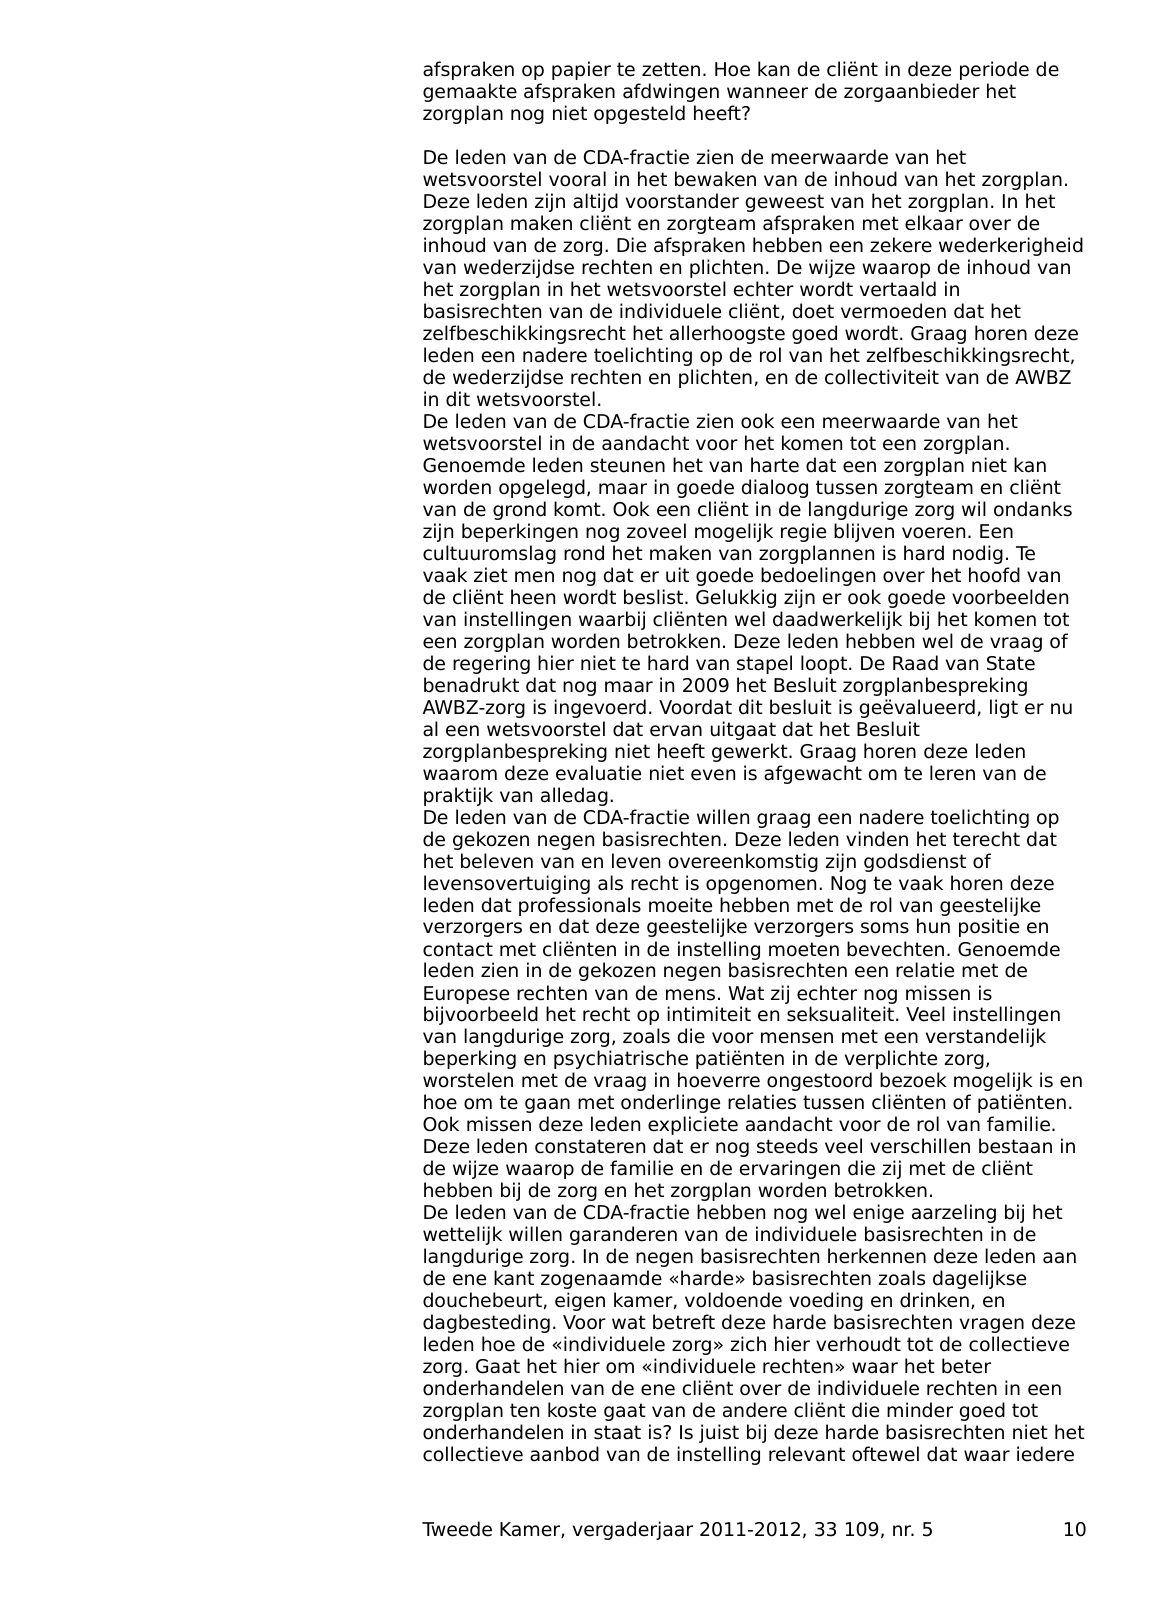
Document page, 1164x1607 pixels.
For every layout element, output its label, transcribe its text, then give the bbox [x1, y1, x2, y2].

text De leden van de CDA-fractie willen graag een nadere toelichting op de gekozen negen basisrechten. Deze leden vinden het terecht dat het beleven van en leven overeenkomstig zijn godsdienst of levensovertuiging als recht is opgenomen. Nog te vaak horen deze leden dat professionals moeite hebben met de rol van geestelijke verzorgers en dat deze geestelijke verzorgers soms hun positie en contact met cliënten in de instelling moeten bevechten. Genoemde leden zien in de gekozen negen basisrechten een relatie met de Europese rechten van de mens. Wat zij echter nog missen is bijvoorbeeld het recht op intimiteit en seksualiteit. Veel instellingen van langdurige zorg, zoals die voor mensen met een verstandelijk beperking en psychiatrische patiënten in de verplichte zorg, worstelen met de vraag in hoeverre ongestoord bezoek mogelijk is en hoe om te gaan met onderlinge relaties tussen cliënten of patiënten. Ook missen deze leden expliciete aandacht voor de rol van familie. Deze leden constateren dat er nog steeds veel verschillen bestaan in de wijze waarop de familie en de ervaringen die zij met de cliënt hebben bij de zorg en het zorgplan worden betrokken. [422, 807, 1087, 1202]
text De leden van de CDA-fractie zien de meerwaarde van het wetsvoorstel vooral in het bewaken van de inhoud van het zorgplan. Deze leden zijn altijd voorstander geweest van het zorgplan. In het zorgplan maken cliënt en zorgteam afspraken met elkaar over de inhoud van de zorg. Die afspraken hebben een zekere wederkerigheid van wederzijdse rechten en plichten. De wijze waarop de inhoud van het zorgplan in het wetsvoorstel echter wordt vertaald in basisrechten van de individuele cliënt, doet vermoeden dat het zelfbeschikkingsrecht het allerhoogste goed wordt. Graag horen deze leden een nadere toelichting op de rol van het zelfbeschikkingsrecht, de wederzijdse rechten en plichten, en de collectiviteit van de AWBZ in dit wetsvoorstel. [422, 147, 1087, 411]
text De leden van de CDA-fractie zien ook een meerwaarde van het wetsvoorstel in de aandacht voor het komen tot een zorgplan. Genoemde leden steunen het van harte dat een zorgplan niet kan worden opgelegd, maar in goede dialoog tussen zorgteam en cliënt van de grond komt. Ook een cliënt in de langdurige zorg wil ondanks zijn beperkingen nog zoveel mogelijk regie blijven voeren. Een cultuuromslag rond het maken van zorgplannen is hard nodig. Te vaak ziet men nog dat er uit goede bedoelingen over het hoofd van de cliënt heen wordt beslist. Gelukkig zijn er ook goede voorbeelden van instellingen waarbij cliënten wel daadwerkelijk bij het komen tot een zorgplan worden betrokken. Deze leden hebben wel de vraag of de regering hier niet te hard van stapel loopt. De Raad van State benadrukt dat nog maar in 2009 het Besluit zorgplanbespreking AWBZ-zorg is ingevoerd. Voordat dit besluit is geëvalueerd, ligt er nu al een wetsvoorstel dat ervan uitgaat dat het Besluit zorgplanbespreking niet heeft gewerkt. Graag horen deze leden waarom deze evaluatie niet even is afgewacht om te leren van de praktijk van alledag. [422, 411, 1087, 807]
text afspraken op papier te zetten. Hoe kan de cliënt in deze periode de gemaakte afspraken afdwingen wanneer de zorgaanbieder het zorgplan nog niet opgesteld heeft? [422, 59, 1087, 125]
text De leden van de CDA-fractie hebben nog wel enige aarzeling bij het wettelijk willen garanderen van de individuele basisrechten in de langdurige zorg. In de negen basisrechten herkennen deze leden aan de ene kant zogenaamde «harde» basisrechten zoals dagelijkse douchebeurt, eigen kamer, voldoende voeding en drinken, en dagbesteding. Voor wat betreft deze harde basisrechten vragen deze leden hoe de «individuele zorg» zich hier verhoudt tot de collectieve zorg. Gaat het hier om «individuele rechten» waar het beter onderhandelen van de ene cliënt over de individuele rechten in een zorgplan ten koste gaat van de andere cliënt die minder goed tot onderhandelen in staat is? Is juist bij deze harde basisrechten niet het collectieve aanbod van de instelling relevant oftewel dat waar iedere [422, 1202, 1087, 1466]
